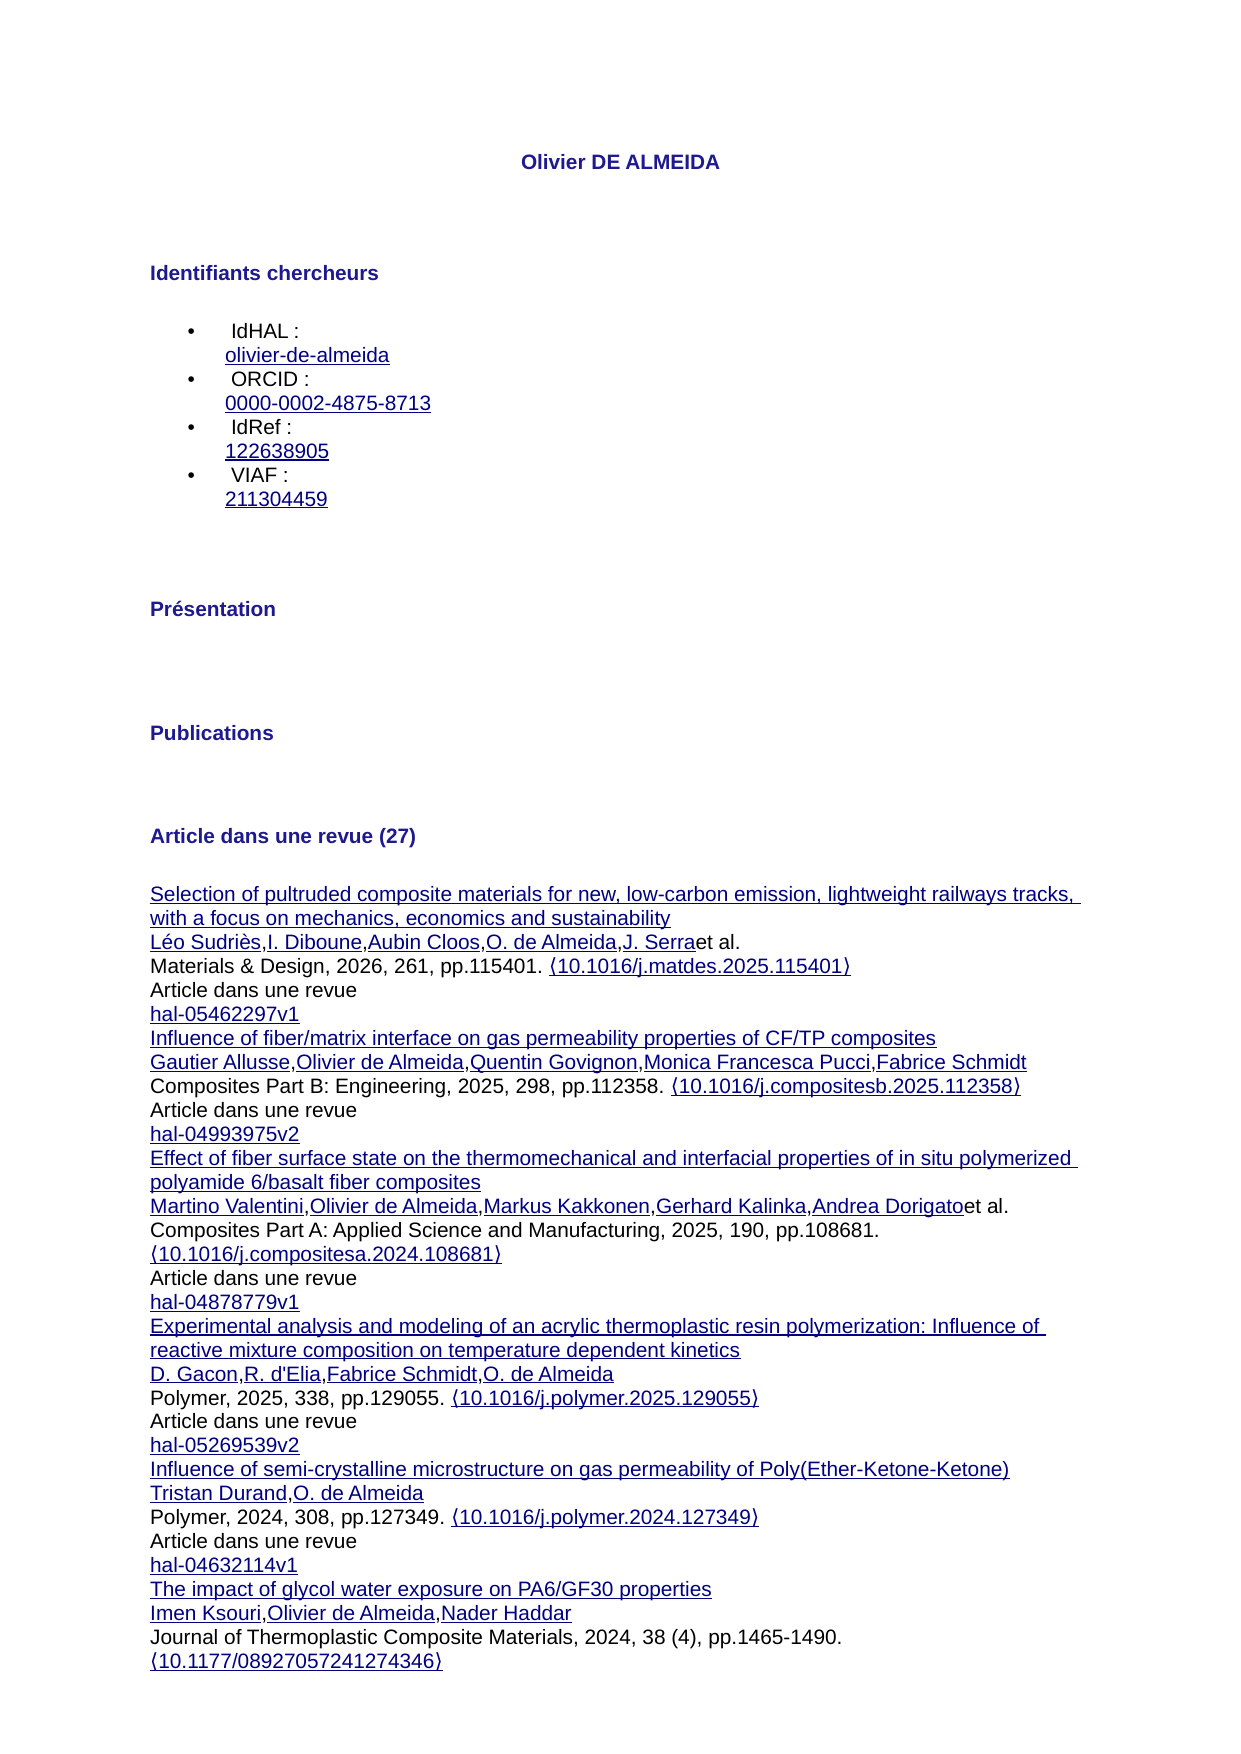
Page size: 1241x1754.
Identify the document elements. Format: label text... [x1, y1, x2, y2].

list ORCID : [187, 367, 1090, 391]
table_cell The impact of glycol water exposure on PA6/GF30 properties Imen Ksouri,Olivier de Almeida,Nader Haddar Journal of Thermoplastic Composite Materials, 2024, 38 (4), pp.1465-1490. ⟨10.1177/08927057241274346⟩ [150, 1577, 1090, 1673]
subtitle Article dans une revue (27) [150, 824, 1090, 848]
subtitle Olivier DE ALMEIDA [150, 150, 1090, 174]
list 211304459 [187, 486, 1090, 510]
subtitle Identifiants chercheurs [150, 260, 1090, 284]
table_cell Influence of semi-crystalline microstructure on gas permeability of Poly(Ether-Ketone-Ketone) Tristan Durand,O. de Almeida Polymer, 2024, 308, pp.127349. ⟨10.1016/j.polymer.2024.127349⟩ Article dans une revue hal-04632114v1 [150, 1457, 1090, 1577]
list IdRef : [187, 414, 1090, 438]
list olivier-de-almeida [187, 343, 1090, 367]
table_cell Effect of fiber surface state on the thermomechanical and interfacial properties of in situ polymerized polyamide 6/basalt fiber composites Martino Valentini,Olivier de Almeida,Markus Kakkonen,Gerhard Kalinka,Andrea Dorigatoet al. Composites Part A: Applied Science and Manufacturing, 2025, 190, pp.108681. ⟨10.1016/j.compositesa.2024.108681⟩ Article dans une revue hal-04878779v1 [150, 1146, 1090, 1313]
list 0000-0002-4875-8713 [187, 391, 1090, 414]
list VIAF : [187, 462, 1090, 486]
table_cell Experimental analysis and modeling of an acrylic thermoplastic resin polymerization: Influence of reactive mixture composition on temperature dependent kinetics D. Gacon,R. d'Elia,Fabrice Schmidt,O. de Almeida Polymer, 2025, 338, pp.129055. ⟨10.1016/j.polymer.2025.129055⟩ Article dans une revue hal-05269539v2 [150, 1314, 1090, 1457]
subtitle Présentation [150, 597, 1090, 621]
subtitle Publications [150, 721, 1090, 745]
list IdHAL : [187, 319, 1090, 343]
table_header Selection of pultruded composite materials for new, low-carbon emission, lightweight railways tracks, with a focus on mechanics, economics and sustainability Léo Sudriès,I. Diboune,Aubin Cloos,O. de Almeida,J. Serraet al. Materials & Design, 2026, 261, pp.115401. ⟨10.1016/j.matdes.2025.115401⟩ Article dans une revue hal-05462297v1 [150, 882, 1090, 1026]
table_cell Influence of fiber/matrix interface on gas permeability properties of CF/TP composites Gautier Allusse,Olivier de Almeida,Quentin Govignon,Monica Francesca Pucci,Fabrice Schmidt Composites Part B: Engineering, 2025, 298, pp.112358. ⟨10.1016/j.compositesb.2025.112358⟩ Article dans une revue hal-04993975v2 [150, 1026, 1090, 1146]
list 122638905 [187, 438, 1090, 462]
